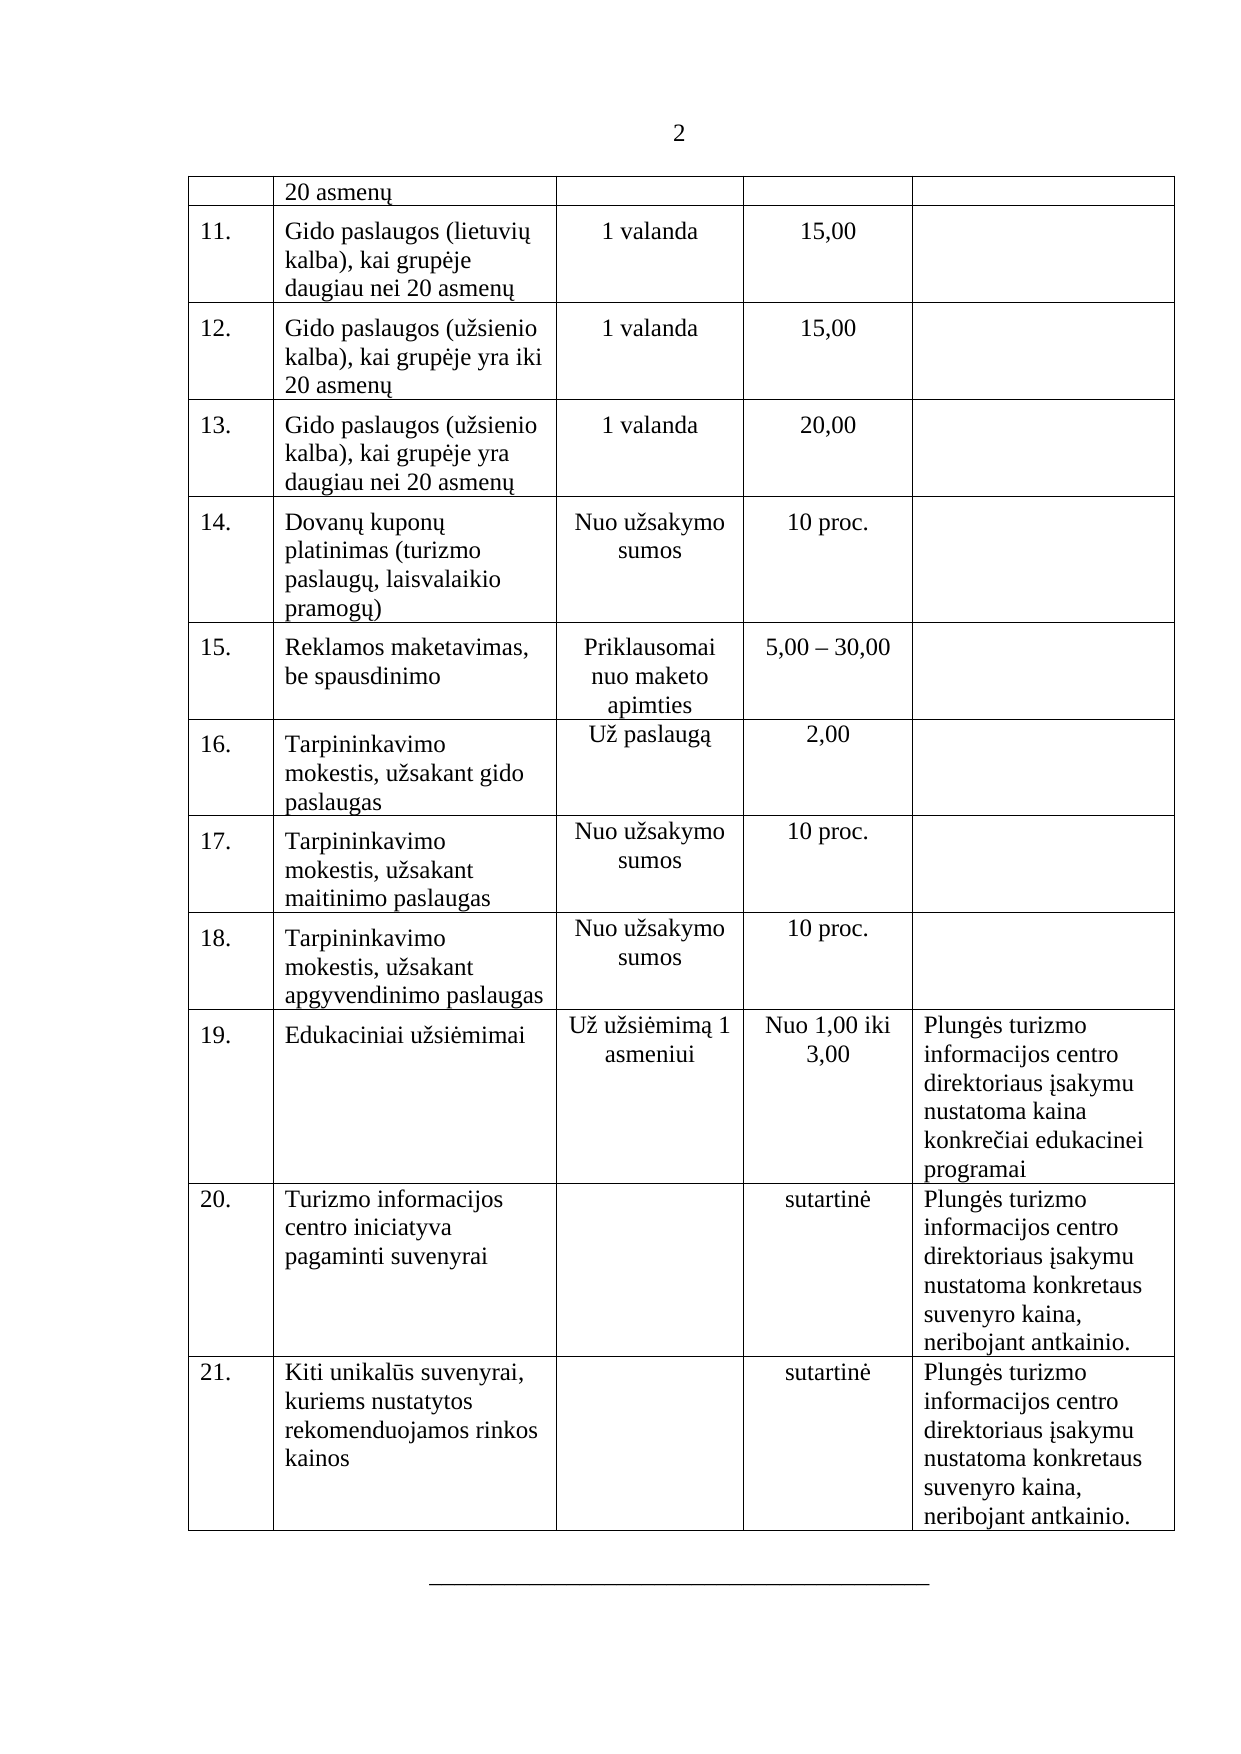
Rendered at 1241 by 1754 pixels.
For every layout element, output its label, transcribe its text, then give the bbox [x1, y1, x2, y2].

table_cell sutartinė [744, 1357, 912, 1530]
table_cell 11. [189, 206, 273, 302]
table_cell 10 proc. [744, 816, 912, 912]
table_cell Plungės turizmo informacijos centro direktoriaus įsakymu nustatoma kaina konkrečiai edukacinei programai [913, 1010, 1174, 1183]
table_cell 2,00 [744, 720, 912, 815]
table_cell [913, 400, 1174, 496]
table_cell Tarpininkavimo mokestis, užsakant maitinimo paslaugas [274, 816, 556, 912]
table_cell Plungės turizmo informacijos centro direktoriaus įsakymu nustatoma konkretaus suvenyro kaina, neribojant antkainio. [913, 1184, 1174, 1356]
table_cell 20,00 [744, 400, 912, 496]
table_cell Už užsiėmimą 1 asmeniui [557, 1010, 743, 1183]
table_cell Už paslaugą [557, 720, 743, 815]
table_cell [913, 497, 1174, 622]
table_cell [557, 177, 743, 205]
table_cell [557, 1357, 743, 1530]
table_cell 15. [189, 623, 273, 718]
table_cell 12. [189, 303, 273, 399]
table_cell Turizmo informacijos centro iniciatyva pagaminti suvenyrai [274, 1184, 556, 1356]
table_cell 13. [189, 400, 273, 496]
table_cell 17. [189, 816, 273, 912]
table_cell Nuo 1,00 iki 3,00 [744, 1010, 912, 1183]
table_cell Tarpininkavimo mokestis, užsakant apgyvendinimo paslaugas [274, 913, 556, 1009]
table_cell 10 proc. [744, 497, 912, 622]
table_cell [189, 177, 273, 205]
table_cell [913, 206, 1174, 302]
table_cell [913, 720, 1174, 815]
table_cell Nuo užsakymo sumos [557, 497, 743, 622]
table_cell Gido paslaugos (užsienio kalba), kai grupėje yra daugiau nei 20 asmenų [274, 400, 556, 496]
table_cell Gido paslaugos (lietuvių kalba), kai grupėje daugiau nei 20 asmenų [274, 206, 556, 302]
table_cell 1 valanda [557, 303, 743, 399]
table_cell 18. [189, 913, 273, 1009]
table_cell 21. [189, 1357, 273, 1530]
table_cell Dovanų kuponų platinimas (turizmo paslaugų, laisvalaikio pramogų) [274, 497, 556, 622]
table_cell 16. [189, 720, 273, 815]
table_cell 14. [189, 497, 273, 622]
table_cell [913, 623, 1174, 718]
table_cell Kiti unikalūs suvenyrai, kuriems nustatytos rekomenduojamos rinkos kainos [274, 1357, 556, 1530]
table_cell sutartinė [744, 1184, 912, 1356]
table_cell Gido paslaugos (užsienio kalba), kai grupėje yra iki 20 asmenų [274, 303, 556, 399]
table_cell Nuo užsakymo sumos [557, 816, 743, 912]
table_cell [913, 303, 1174, 399]
table_cell Priklausomai nuo maketo apimties [557, 623, 743, 718]
table_cell 20. [189, 1184, 273, 1356]
table_cell [744, 177, 912, 205]
table_cell Reklamos maketavimas, be spausdinimo [274, 623, 556, 718]
table_cell Plungės turizmo informacijos centro direktoriaus įsakymu nustatoma konkretaus suvenyro kaina, neribojant antkainio. [913, 1357, 1174, 1530]
table_cell [913, 816, 1174, 912]
table_cell Tarpininkavimo mokestis, užsakant gido paslaugas [274, 720, 556, 815]
table_cell Nuo užsakymo sumos [557, 913, 743, 1009]
table_cell 10 proc. [744, 913, 912, 1009]
table_cell 15,00 [744, 206, 912, 302]
table_cell 5,00 – 30,00 [744, 623, 912, 718]
text ________________________________________ [177, 1559, 1181, 1588]
table_cell 1 valanda [557, 400, 743, 496]
table_cell 1 valanda [557, 206, 743, 302]
table_cell [557, 1184, 743, 1356]
table_cell 19. [189, 1010, 273, 1183]
table_cell [913, 177, 1174, 205]
table_cell 20 asmenų [274, 177, 556, 205]
table_cell Edukaciniai užsiėmimai [274, 1010, 556, 1183]
table_cell [913, 913, 1174, 1009]
table_cell 15,00 [744, 303, 912, 399]
